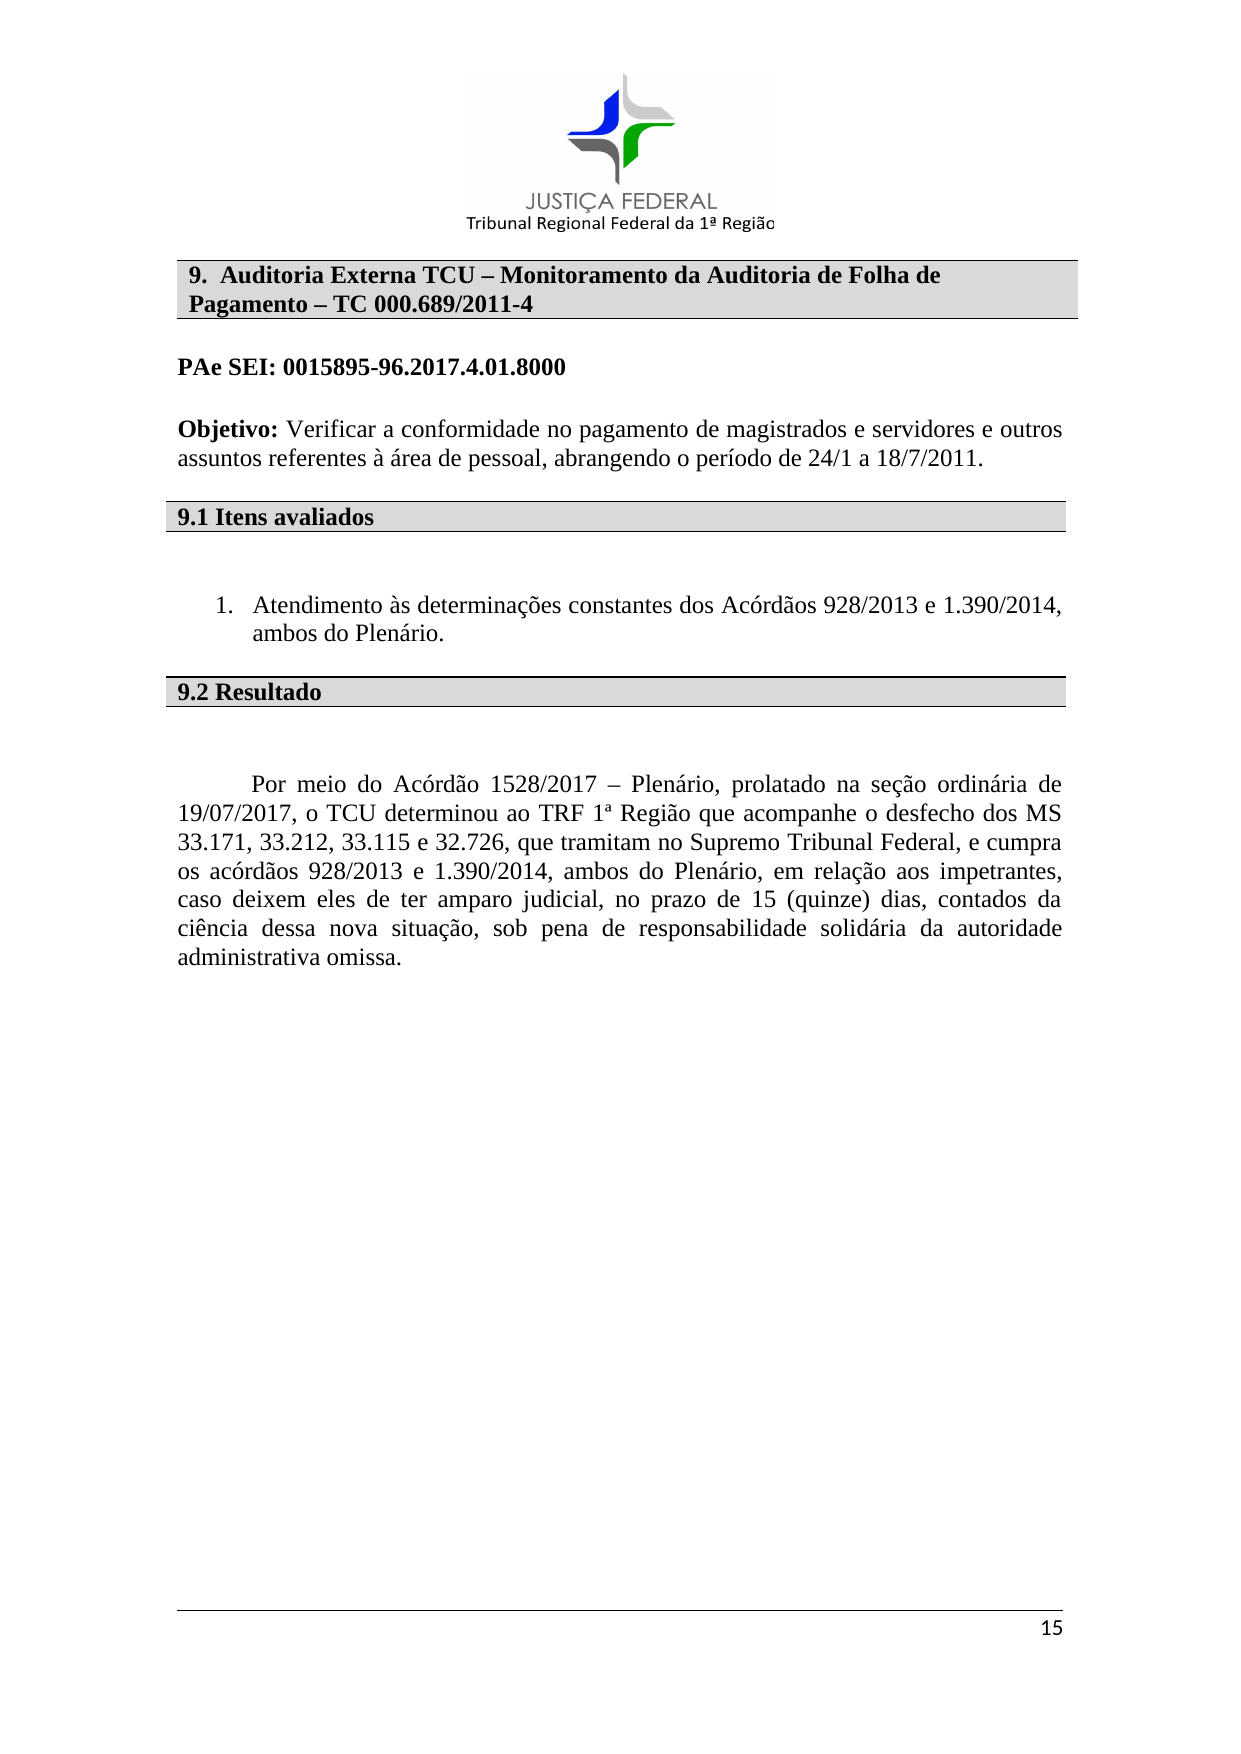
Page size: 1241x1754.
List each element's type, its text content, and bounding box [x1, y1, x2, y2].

list Atendimento às determinações constantes dos Acórdãos 928/2013 e 1.390/2014, ambos do Plenário. [215, 590, 1063, 647]
picture [466, 73, 775, 232]
table_header 9.2 Resultado [166, 678, 1066, 706]
text PAe SEI: 0015895-96.2017.4.01.8000 [177, 352, 1063, 381]
text Objetivo: Verificar a conformidade no pagamento de magistrados e servidores e outros assuntos referentes à área de pessoal, abrangendo o período de 24/1 a 18/7/2011. [177, 414, 1063, 472]
table_header 9.1 Itens avaliados [166, 502, 1066, 531]
text Por meio do Acórdão 1528/2017 – Plenário, prolatado na seção ordinária de 19/07/2017, o TCU determinou ao TRF 1ª Região que acompanhe o desfecho dos MS 33.171, 33.212, 33.115 e 32.726, que tramitam no Supremo Tribunal Federal, e cumpra os acórdãos 928/2013 e 1.390/2014, ambos do Plenário, em relação aos impetrantes, caso deixem eles de ter amparo judicial, no prazo de 15 (quinze) dias, contados da ciência dessa nova situação, sob pena de responsabilidade solidária da autoridade administrativa omissa. [177, 769, 1063, 971]
table_header 9. Auditoria Externa TCU – Monitoramento da Auditoria de Folha de Pagamento – TC 000.689/2011-4 [177, 261, 1078, 318]
